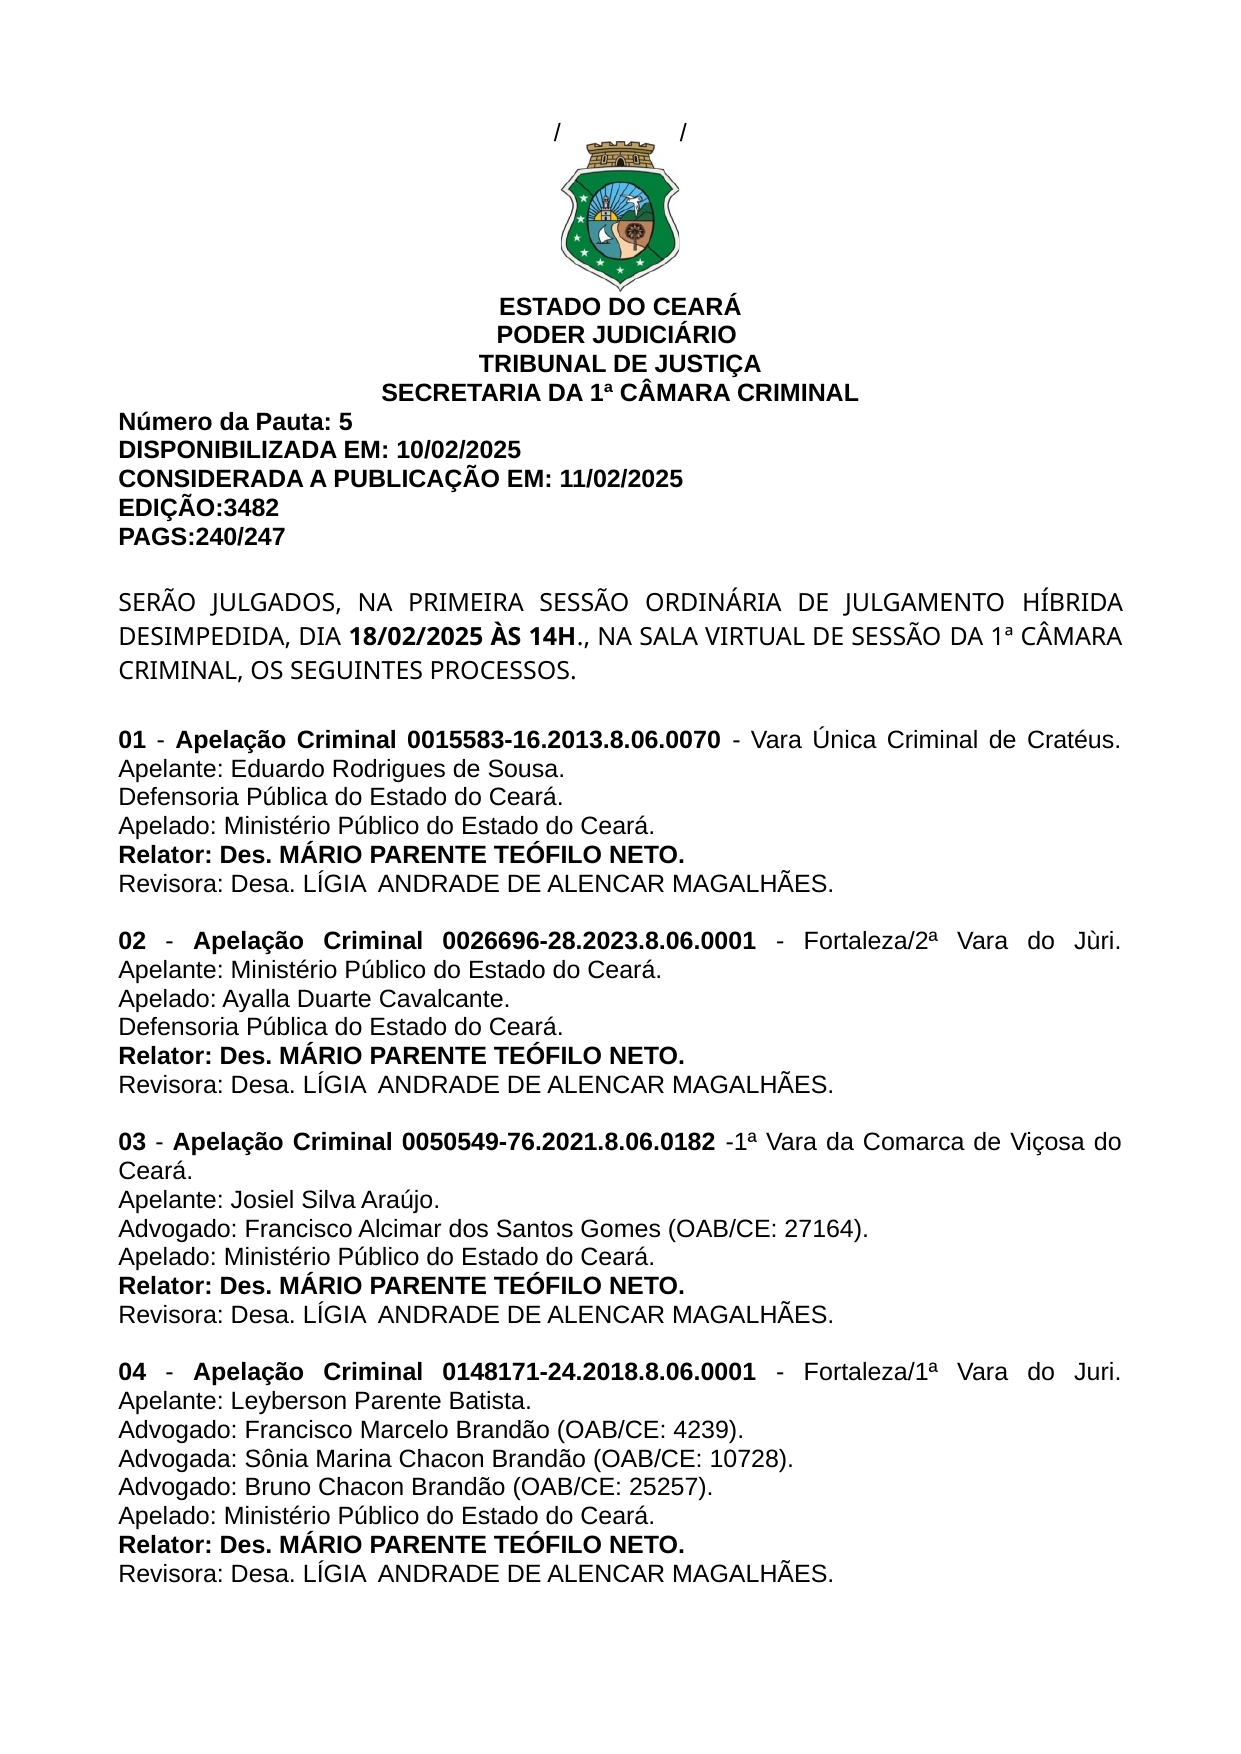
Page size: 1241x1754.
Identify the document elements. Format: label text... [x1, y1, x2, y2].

text Revisora: Desa. LÍGIA ANDRADE DE ALENCAR MAGALHÃES. [118, 1070, 1122, 1099]
text Defensoria Pública do Estado do Ceará. [118, 1012, 1122, 1041]
text Advogada: Sônia Marina Chacon Brandão (OAB/CE: 10728). [118, 1444, 1122, 1472]
text CONSIDERADA A PUBLICAÇÃO EM: 11/02/2025 [118, 464, 1123, 493]
text Apelado: Ayalla Duarte Cavalcante. [118, 984, 1122, 1012]
text Revisora: Desa. LÍGIA ANDRADE DE ALENCAR MAGALHÃES. [118, 1559, 1122, 1587]
text DISPONIBILIZADA EM: 10/02/2025 [118, 435, 1123, 464]
text SERÃO JULGADOS, NA PRIMEIRA SESSÃO ORDINÁRIA DE JULGAMENTO HÍBRIDA DESIMPEDIDA, DIA 18/02/2025 ÀS 14H., NA SALA VIRTUAL DE SESSÃO DA 1ª CÂMARA CRIMINAL, OS SEGUINTES PROCESSOS. [118, 584, 1123, 687]
text 03 - Apelação Criminal 0050549-76.2021.8.06.0182 -1ª Vara da Comarca de Viçosa do Ceará. [118, 1127, 1122, 1185]
text Relator: Des. MÁRIO PARENTE TEÓFILO NETO. [118, 1041, 1122, 1070]
text // [118, 118, 1122, 292]
text Relator: Des. MÁRIO PARENTE TEÓFILO NETO. [118, 1271, 1122, 1300]
text Relator: Des. MÁRIO PARENTE TEÓFILO NETO. [118, 1530, 1122, 1559]
text Defensoria Pública do Estado do Ceará. [118, 782, 1122, 811]
text Revisora: Desa. LÍGIA ANDRADE DE ALENCAR MAGALHÃES. [118, 869, 1122, 897]
text Apelado: Ministério Público do Estado do Ceará. [118, 1242, 1122, 1271]
text Apelado: Ministério Público do Estado do Ceará. [118, 811, 1122, 840]
text Advogado: Bruno Chacon Brandão (OAB/CE: 25257). [118, 1472, 1122, 1501]
text 02 - Apelação Criminal 0026696-28.2023.8.06.0001 - Fortaleza/2ª Vara do Jùri. Apelante: Ministério Público do Estado do Ceará. [118, 926, 1122, 984]
text SECRETARIA DA 1ª CÂMARA CRIMINAL [118, 378, 1122, 407]
text TRIBUNAL DE JUSTIÇA [118, 349, 1122, 378]
text Apelante: Josiel Silva Araújo. [118, 1185, 1122, 1214]
text PODER JUDICIÁRIO [118, 320, 1122, 349]
text EDIÇÃO:3482 [118, 493, 1123, 522]
text ESTADO DO CEARÁ [118, 292, 1122, 320]
picture [560, 141, 680, 292]
text Relator: Des. MÁRIO PARENTE TEÓFILO NETO. [118, 840, 1122, 869]
text 01 - Apelação Criminal 0015583-16.2013.8.06.0070 - Vara Única Criminal de Cratéus. Apelante: Eduardo Rodrigues de Sousa. [118, 725, 1122, 782]
text Advogado: Francisco Alcimar dos Santos Gomes (OAB/CE: 27164). [118, 1214, 1122, 1242]
text Número da Pauta: 5 [118, 407, 1123, 435]
text Revisora: Desa. LÍGIA ANDRADE DE ALENCAR MAGALHÃES. [118, 1300, 1122, 1329]
text Apelado: Ministério Público do Estado do Ceará. [118, 1501, 1122, 1530]
text 04 - Apelação Criminal 0148171-24.2018.8.06.0001 - Fortaleza/1ª Vara do Juri. Apelante: Leyberson Parente Batista. [118, 1357, 1122, 1415]
text Advogado: Francisco Marcelo Brandão (OAB/CE: 4239). [118, 1415, 1122, 1444]
text PAGS:240/247 [118, 522, 1123, 550]
